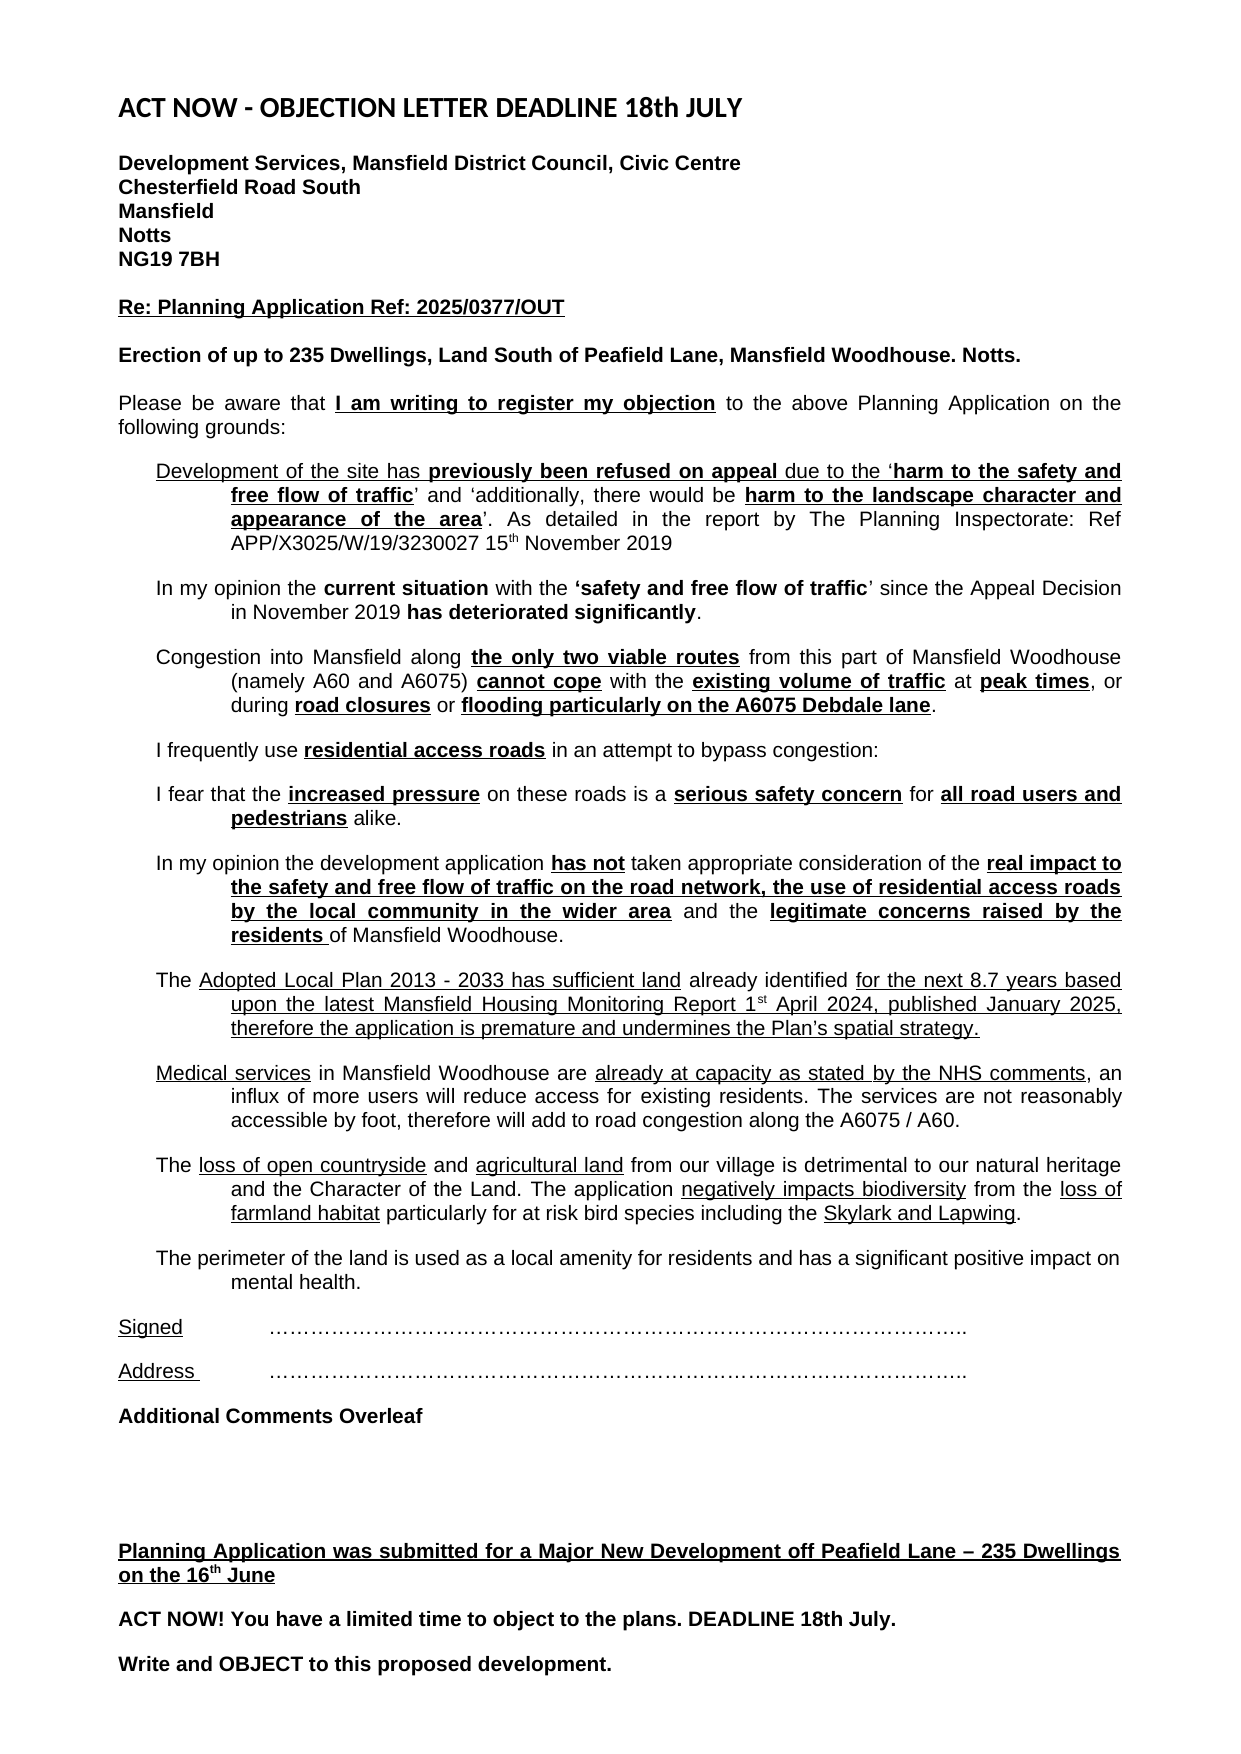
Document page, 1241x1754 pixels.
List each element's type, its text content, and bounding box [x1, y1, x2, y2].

list In my opinion the current situation with the ‘safety and free flow of traffic’ since the Appeal Decision in November 2019 has deteriorated significantly. [156, 576, 1122, 624]
list In my opinion the development application has not taken appropriate consideration of the real impact to the safety and free flow of traffic on the road network, the use of residential access roads by the local community in the wider area and the legitimate concerns raised by the residents of Mansfield Woodhouse. [156, 851, 1122, 947]
list I frequently use residential access roads in an attempt to bypass congestion: [156, 737, 1122, 761]
text ACT NOW - OBJECTION LETTER DEADLINE 18th JULY [118, 89, 1122, 124]
text NG19 7BH [118, 247, 1122, 271]
text Chesterfield Road South [118, 175, 1122, 199]
text Planning Application was submitted for a Major New Development off Peafield Lane – 235 Dwellings on the 16th June [118, 1538, 1122, 1586]
text Additional Comments Overleaf [118, 1404, 1122, 1428]
text Write and OBJECT to this proposed development. [118, 1652, 1122, 1676]
list The perimeter of the land is used as a local amenity for residents and has a significant positive impact on mental health. [156, 1246, 1122, 1294]
text Notts [118, 223, 1122, 247]
list Medical services in Mansfield Woodhouse are already at capacity as stated by the NHS comments, an influx of more users will reduce access for existing residents. The services are not reasonably accessible by foot, therefore will add to road congestion along the A6075 / A60. [156, 1060, 1122, 1132]
text Mansfield [118, 199, 1122, 223]
list I fear that the increased pressure on these roads is a serious safety concern for all road users and pedestrians alike. [156, 782, 1122, 830]
list The Adopted Local Plan 2013 - 2033 has sufficient land already identified for the next 8.7 years based upon the latest Mansfield Housing Monitoring Report 1st April 2024, published January 2025, therefore the application is premature and undermines the Plan’s spatial strategy. [156, 968, 1122, 1039]
list free flow of traffic’ and ‘additionally, there would be harm to the landscape character and appearance of the area’. As detailed in the report by The Planning Inspectorate: Ref APP/X3025/W/19/3230027 15th November 2019 [156, 481, 1122, 555]
text Re: Planning Application Ref: 2025/0377/OUT [118, 295, 1122, 319]
list Development of the site has previously been refused on appeal due to the ‘harm to the safety and [156, 459, 1122, 480]
list Congestion into Mansfield along the only two viable routes from this part of Mansfield Woodhouse (namely A60 and A6075) cannot cope with the existing volume of traffic at peak times, or during road closures or flooding particularly on the A6075 Debdale lane. [156, 645, 1122, 717]
text Erection of up to 235 Dwellings, Land South of Peafield Lane, Mansfield Woodhouse. Notts. [118, 343, 1122, 367]
text ACT NOW! You have a limited time to object to the plans. DEADLINE 18th July. [118, 1607, 1122, 1631]
text Address ……………………………………………………………………………………….. [118, 1359, 1122, 1383]
text Signed ……………………………………………………………………………………….. [118, 1314, 1122, 1338]
text Please be aware that I am writing to register my objection to the above Planning Application on the following grounds: [118, 391, 1122, 438]
list The loss of open countryside and agricultural land from our village is detrimental to our natural heritage and the Character of the Land. The application negatively impacts biodiversity from the loss of farmland habitat particularly for at risk bird species including the Skylark and Lapwing. [156, 1153, 1122, 1225]
text Development Services, Mansfield District Council, Civic Centre [118, 151, 1122, 175]
